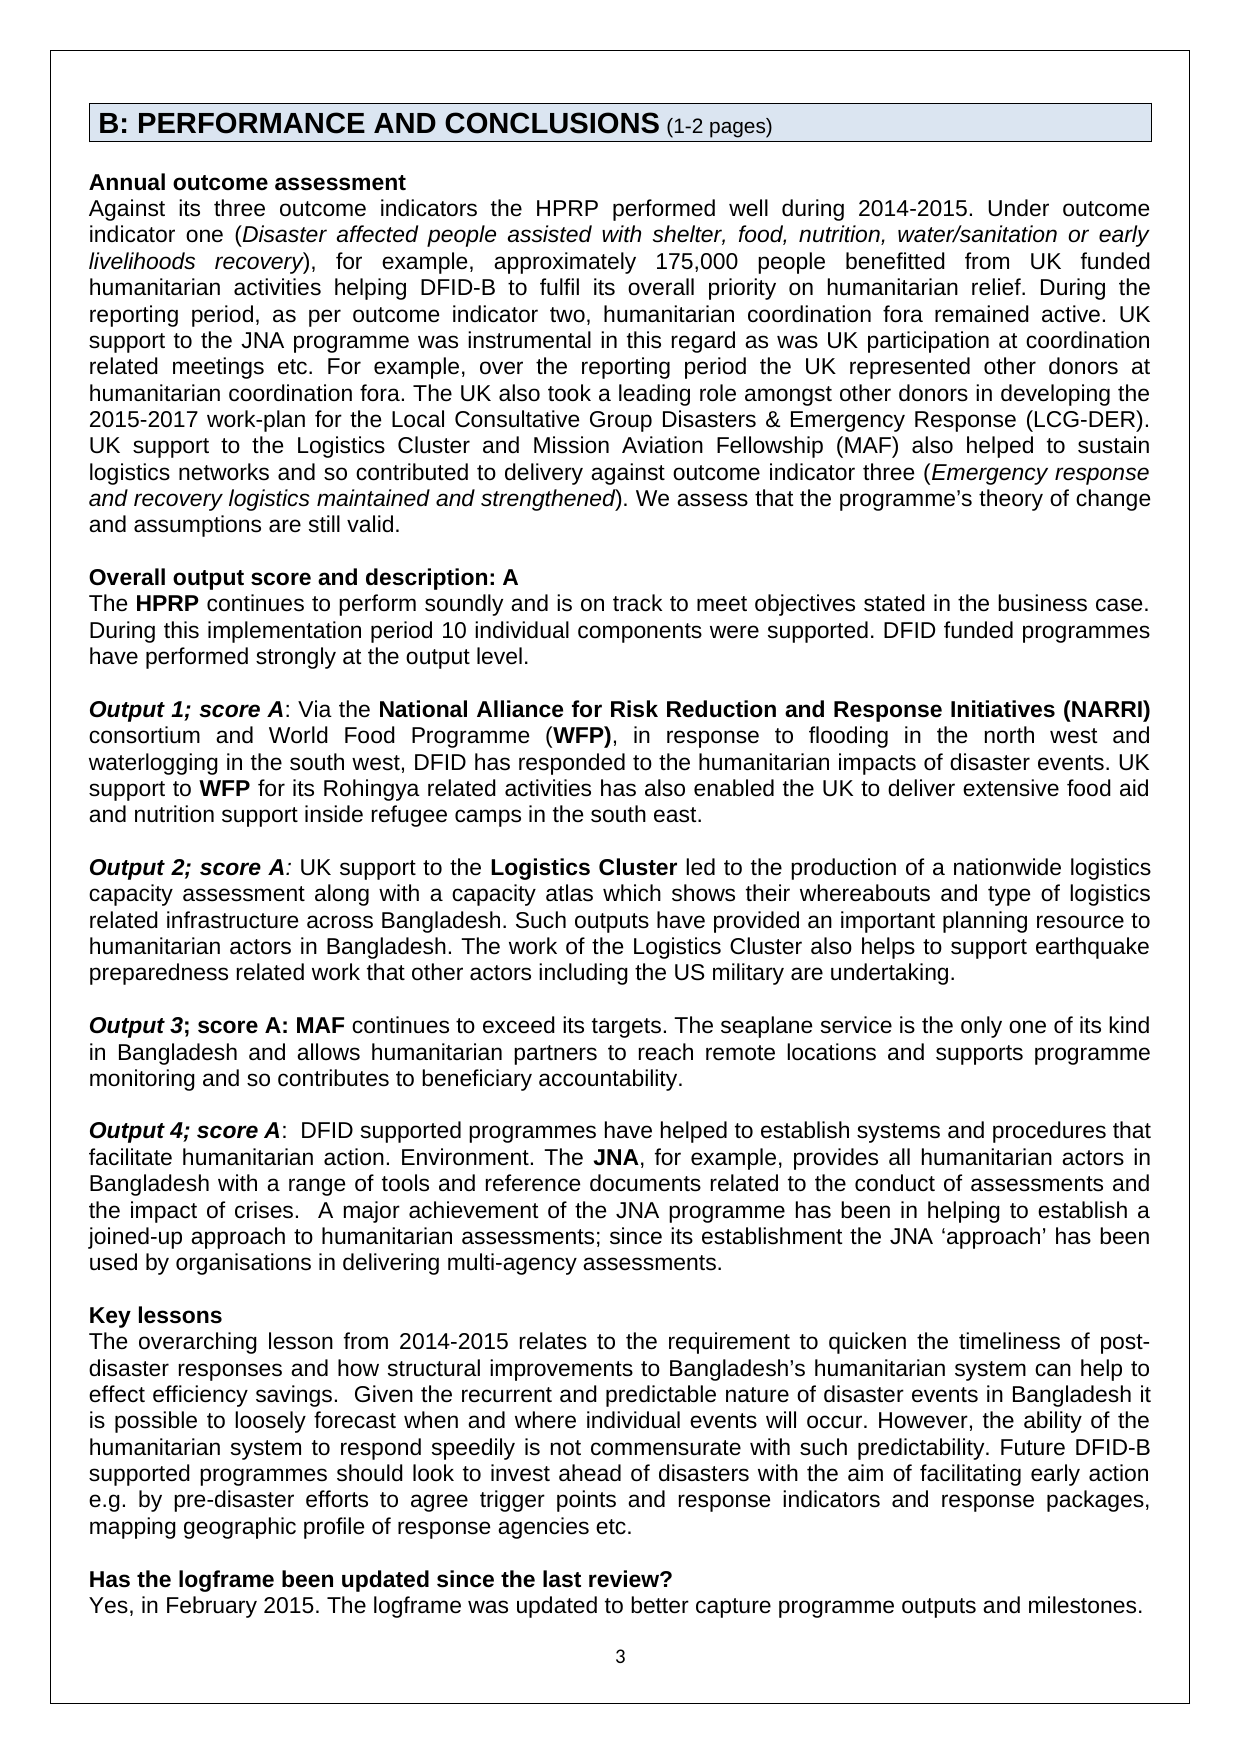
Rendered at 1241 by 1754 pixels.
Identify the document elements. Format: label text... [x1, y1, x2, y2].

text Annual outcome assessment [89, 169, 1152, 195]
text Yes, in February 2015. The logframe was updated to better capture programme outputs and milestones. [89, 1592, 1152, 1618]
list The HPRP continues to perform soundly and is on track to meet objectives stated in the business case. During this implementation period 10 individual components were supported. DFID funded programmes have performed strongly at the output level. [89, 590, 1152, 669]
text Output 3; score A: MAF continues to exceed its targets. The seaplane service is the only one of its kind in Bangladesh and allows humanitarian partners to reach remote locations and supports programme monitoring and so contributes to beneficiary accountability. [89, 1012, 1152, 1091]
text The overarching lesson from 2014-2015 relates to the requirement to quicken the timeliness of post-disaster responses and how structural improvements to Bangladesh’s humanitarian system can help to effect efficiency savings. Given the recurrent and predictable nature of disaster events in Bangladesh it is possible to loosely forecast when and where individual events will occur. However, the ability of the humanitarian system to respond speedily is not commensurate with such predictability. Future DFID-B supported programmes should look to invest ahead of disasters with the aim of facilitating early action e.g. by pre-disaster efforts to agree trigger points and response indicators and response packages, mapping geographic profile of response agencies etc. [89, 1328, 1152, 1539]
text Output 2; score A: UK support to the Logistics Cluster led to the production of a nationwide logistics capacity assessment along with a capacity atlas which shows their whereabouts and type of logistics related infrastructure across Bangladesh. Such outputs have provided an important planning resource to humanitarian actors in Bangladesh. The work of the Logistics Cluster also helps to support earthquake preparedness related work that other actors including the US military are undertaking. [89, 854, 1152, 986]
text Output 4; score A: DFID supported programmes have helped to establish systems and procedures that facilitate humanitarian action. Environment. The JNA, for example, provides all humanitarian actors in Bangladesh with a range of tools and reference documents related to the conduct of assessments and the impact of crises. A major achievement of the JNA programme has been in helping to establish a joined-up approach to humanitarian assessments; since its establishment the JNA ‘approach’ has been used by organisations in delivering multi-agency assessments. [89, 1117, 1152, 1276]
text Output 1; score A: Via the National Alliance for Risk Reduction and Response Initiatives (NARRI) consortium and World Food Programme (WFP), in response to flooding in the north west and waterlogging in the south west, DFID has responded to the humanitarian impacts of disaster events. UK support to WFP for its Rohingya related activities has also enabled the UK to deliver extensive food aid and nutrition support inside refugee camps in the south east. [89, 696, 1152, 828]
text Key lessons [89, 1302, 1152, 1328]
subtitle B: PERFORMANCE AND CONCLUSIONS (1-2 pages) [90, 104, 1151, 141]
text Against its three outcome indicators the HPRP performed well during 2014-2015. Under outcome indicator one (Disaster affected people assisted with shelter, food, nutrition, water/sanitation or early livelihoods recovery), for example, approximately 175,000 people benefitted from UK funded humanitarian activities helping DFID-B to fulfil its overall priority on humanitarian relief. During the reporting period, as per outcome indicator two, humanitarian coordination fora remained active. UK support to the JNA programme was instrumental in this regard as was UK participation at coordination related meetings etc. For example, over the reporting period the UK represented other donors at humanitarian coordination fora. The UK also took a leading role amongst other donors in developing the 2015-2017 work-plan for the Local Consultative Group Disasters & Emergency Response (LCG-DER). UK support to the Logistics Cluster and Mission Aviation Fellowship (MAF) also helped to sustain logistics networks and so contributed to delivery against outcome indicator three (Emergency response and recovery logistics maintained and strengthened). We assess that the programme’s theory of change and assumptions are still valid. [89, 195, 1152, 538]
text Has the logframe been updated since the last review? [89, 1566, 1152, 1592]
text Overall output score and description: A [89, 564, 1152, 590]
